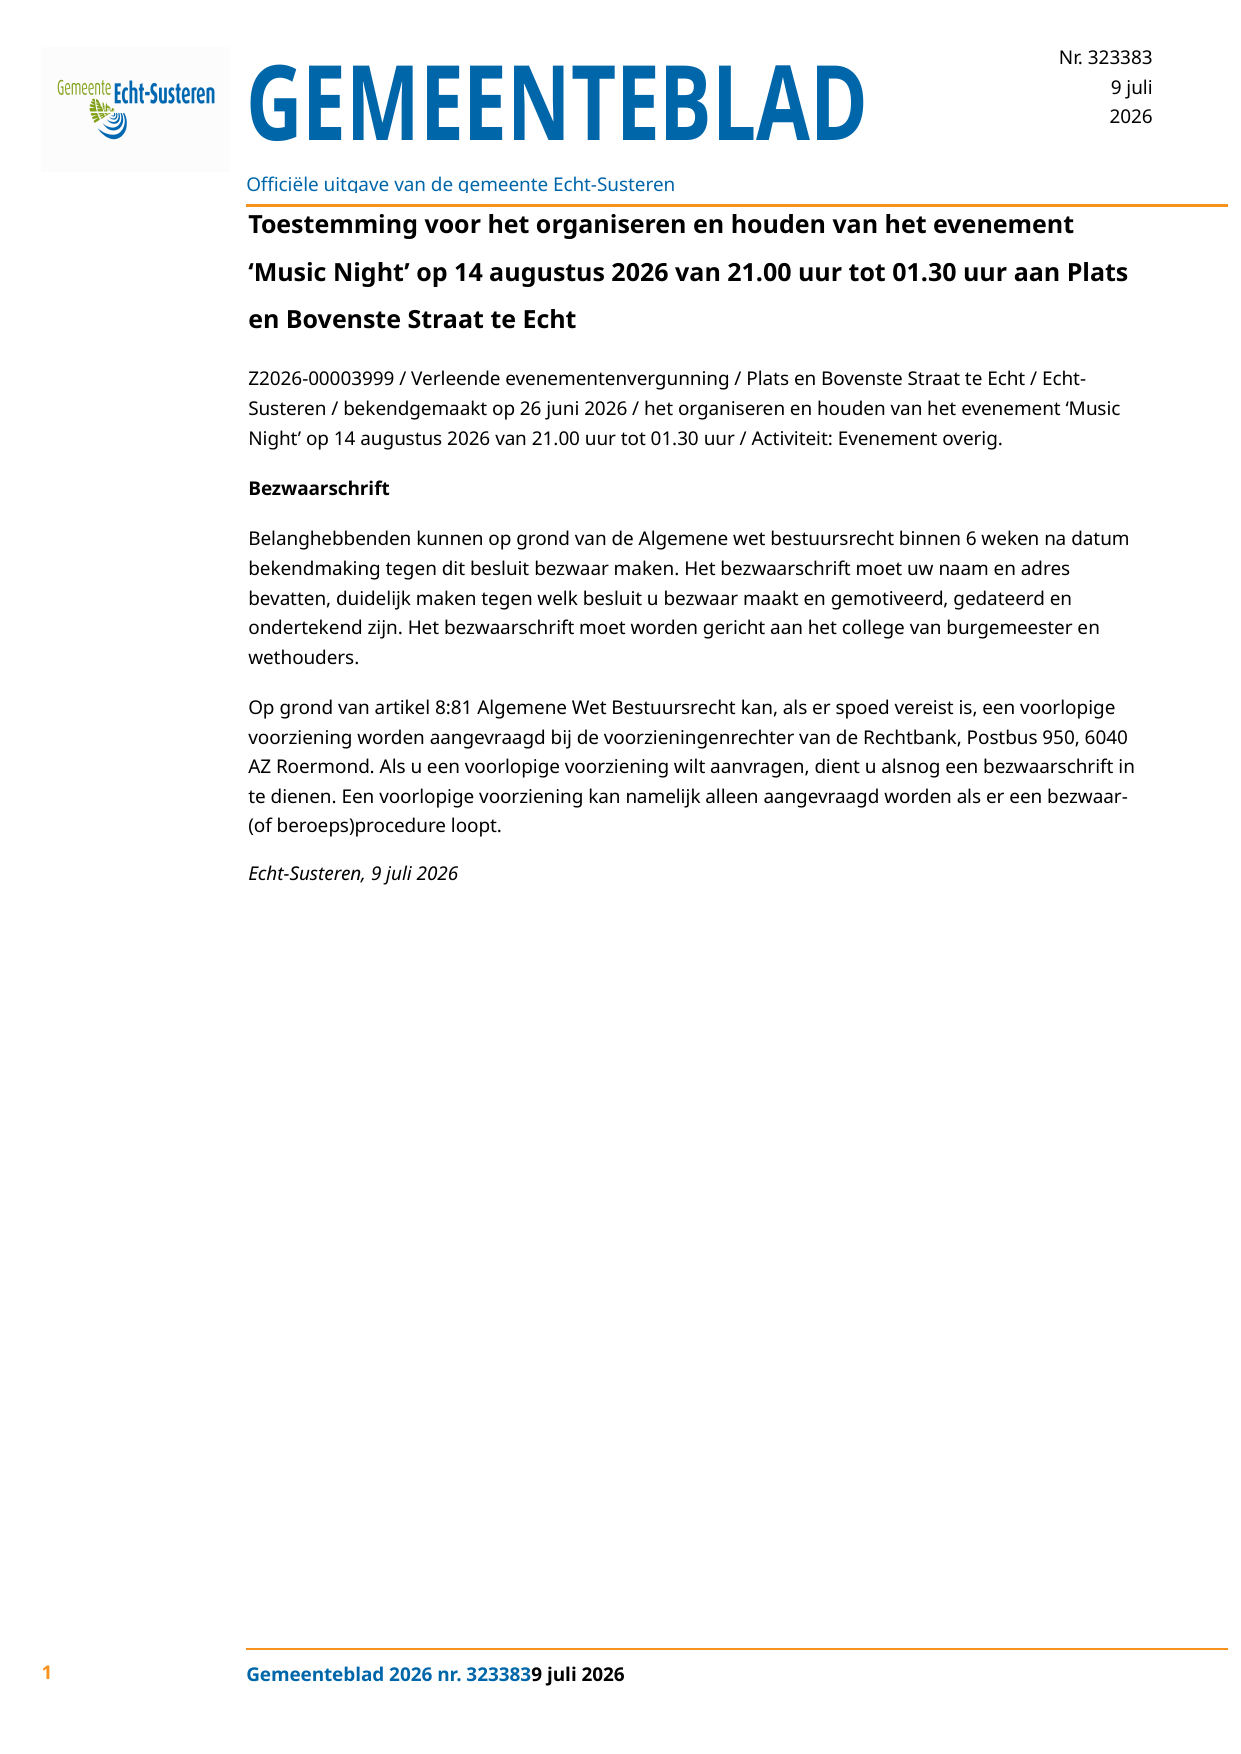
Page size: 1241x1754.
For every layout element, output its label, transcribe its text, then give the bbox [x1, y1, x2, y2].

picture [41, 47, 231, 172]
text Op grond van artikel 8:81 Algemene Wet Bestuursrecht kan, als er spoed vereist is, een voorlopige voorziening worden aangevraagd bij de voorzieningenrechter van de Rechtbank, Postbus 950, 6040 AZ Roermond. Als u een voorlopige voorziening wilt aanvragen, dient u alsnog een bezwaarschrift in te dienen. Een voorlopige voorziening kan namelijk alleen aangevraagd worden als er een bezwaar- (of beroeps)procedure loopt. [248, 694, 1152, 838]
text Echt-Susteren, 9 juli 2026 [248, 860, 1152, 886]
text Bezwaarschrift [248, 475, 1152, 501]
text Toestemming voor het organiseren en houden van het evenement ‘Music Night’ op 14 augustus 2026 van 21.00 uur tot 01.30 uur aan Plats en Bovenste Straat te Echt [248, 207, 1152, 336]
text Z2026-00003999 / Verleende evenementenvergunning / Plats en Bovenste Straat te Echt / Echt-Susteren / bekendgemaakt op 26 juni 2026 / het organiseren en houden van het evenement ‘Music Night’ op 14 augustus 2026 van 21.00 uur tot 01.30 uur / Activiteit: Evenement overig. [248, 366, 1152, 450]
text Belanghebbenden kunnen op grond van de Algemene wet bestuursrecht binnen 6 weken na datum bekendmaking tegen dit besluit bezwaar maken. Het bezwaarschrift moet uw naam en adres bevatten, duidelijk maken tegen welk besluit u bezwaar maakt en gemotiveerd, gedateerd en ondertekend zijn. Het bezwaarschrift moet worden gericht aan het college van burgemeester en wethouders. [248, 526, 1152, 669]
